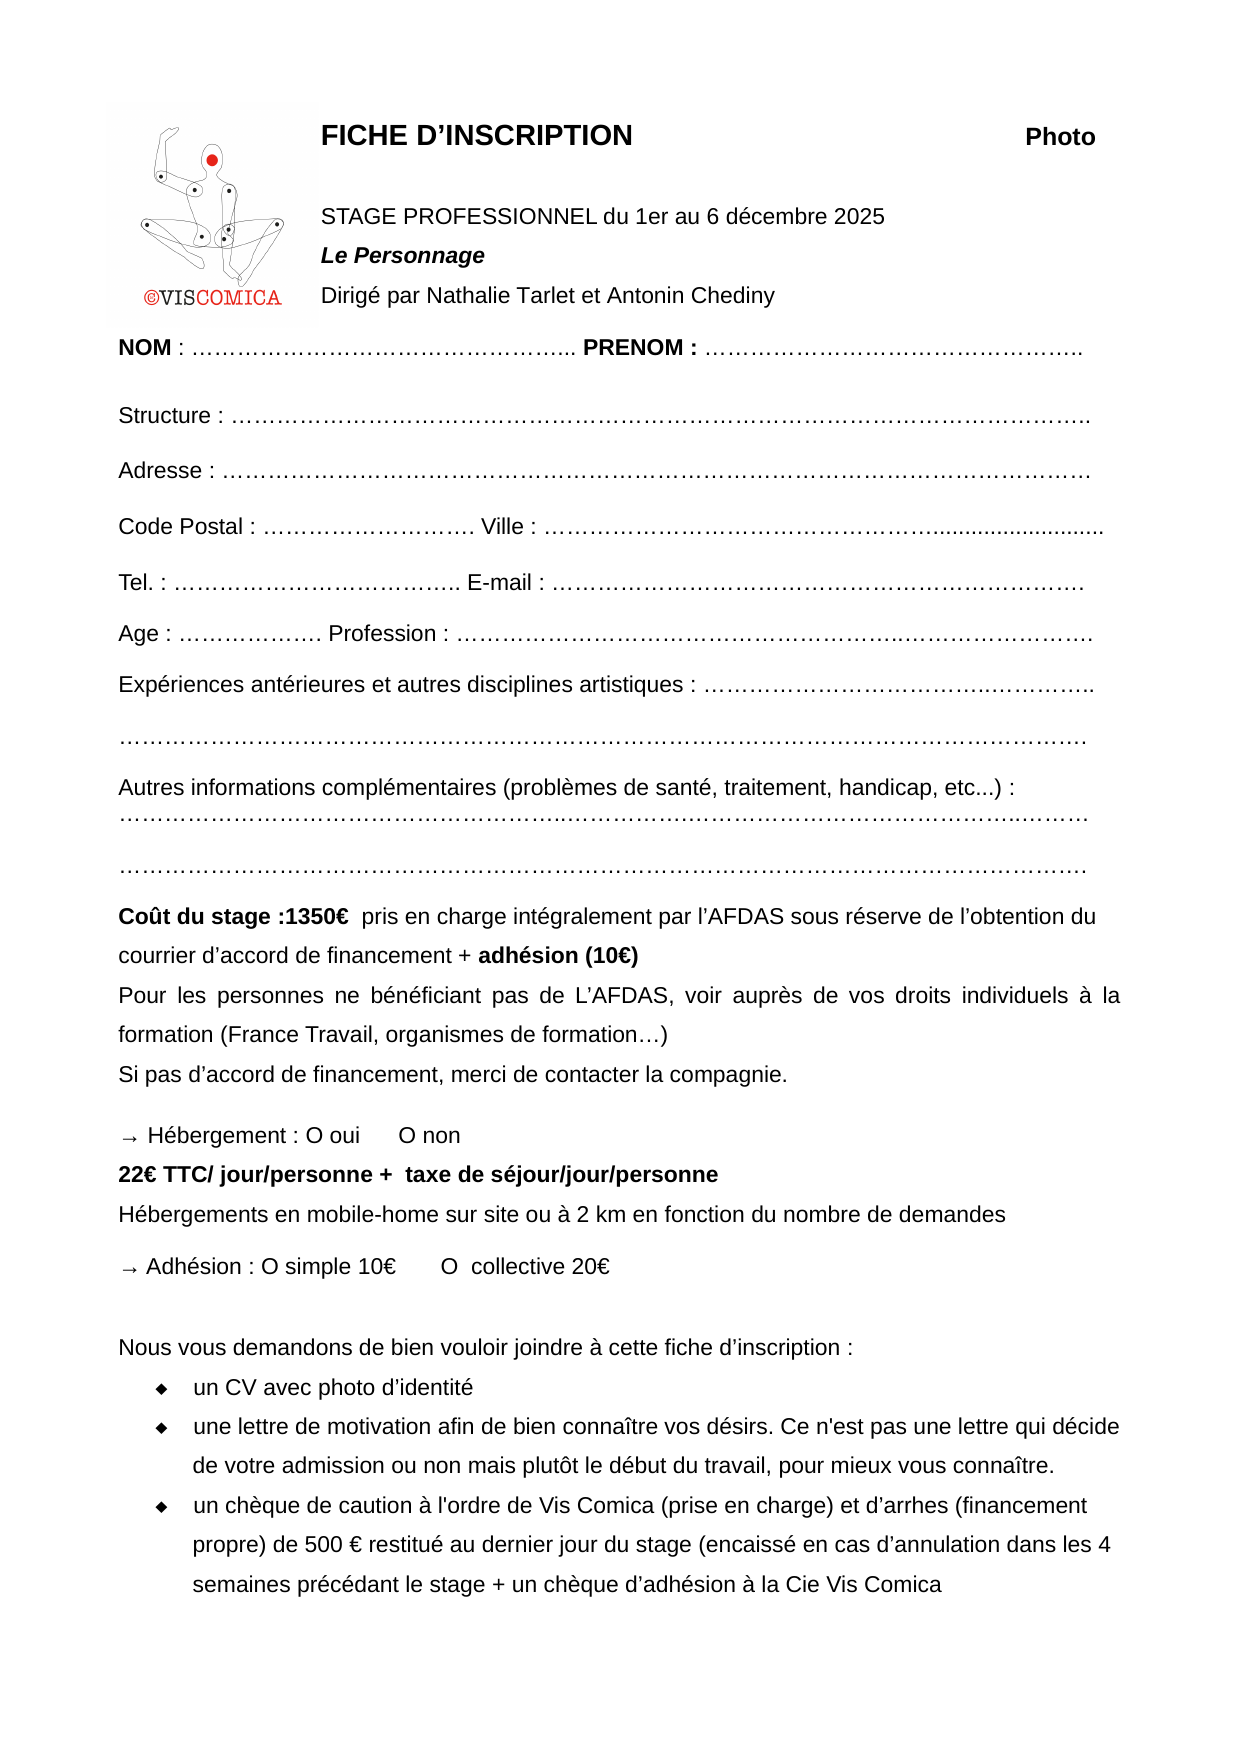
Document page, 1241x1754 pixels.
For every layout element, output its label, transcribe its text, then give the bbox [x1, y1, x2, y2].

text Tel. : ……………………………….. E-mail : ……………………………………………………………. [118, 568, 1122, 595]
picture [106, 102, 319, 328]
list un chèque de caution à l'ordre de Vis Comica (prise en charge) et d’arrhes (financement propre) de 500 € restitué au dernier jour du stage (encaissé en cas d’annulation dans les 4 semaines précédant le stage + un chèque d’adhésion à la Cie Vis Comica [155, 1492, 1122, 1597]
list un CV avec photo d’identité [155, 1373, 1122, 1400]
list une lettre de motivation afin de bien connaître vos désirs. Ce n'est pas une lettre qui décide de votre admission ou non mais plutôt le début du travail, pour mieux vous connaître. [155, 1413, 1122, 1479]
text Adresse : …………………………………………………………………………………………………… [118, 457, 1122, 484]
text Autres informations complémentaires (problèmes de santé, traitement, handicap, etc...) : …………………………………………………..…………….……………………………………..……… [118, 774, 1122, 827]
text Nous vous demandons de bien vouloir joindre à cette fiche d’inscription : [118, 1334, 1122, 1360]
text NOM : …………………………………………... PRENOM : ………………………………………….. [118, 334, 1122, 360]
text Structure : ………………………………………………………………………………………………….. [118, 402, 1122, 428]
text Coût du stage :1350€ pris en charge intégralement par l’AFDAS sous réserve de l’obtention du courrier d’accord de financement + adhésion (10€) [118, 903, 1122, 969]
text Code Postal : ………………………. Ville : ……………………………………………........................... [118, 513, 1122, 539]
text Si pas d’accord de financement, merci de contacter la compagnie. [118, 1061, 1122, 1087]
text Age : ………………. Profession : …………………………………………………..……………………. [118, 620, 1122, 646]
text → Adhésion : Ο simple 10€ Ο collective 20€ [118, 1253, 1122, 1279]
text ………………………………………………………………………………………………………………. [118, 723, 1122, 749]
text → Hébergement : Ο oui Ο non 22€ TTC/ jour/personne + taxe de séjour/jour/personne Hébergements en mobile-home sur site ou à 2 km en fonction du nombre de demandes [118, 1122, 1122, 1227]
text STAGE PROFESSIONNEL du 1er au 6 décembre 2025 Le Personnage Dirigé par Nathalie Tarlet et Antonin Chediny [321, 203, 1122, 308]
text FICHE D’INSCRIPTION Photo [105, 101, 1122, 329]
text ………………………………………………………………………………………………………………. [118, 852, 1122, 878]
text Expériences antérieures et autres disciplines artistiques : ………………………………..………….. [118, 671, 1122, 698]
text Pour les personnes ne bénéficiant pas de L’AFDAS, voir auprès de vos droits individuels à la formation (France Travail, organismes de formation…) [118, 982, 1122, 1048]
